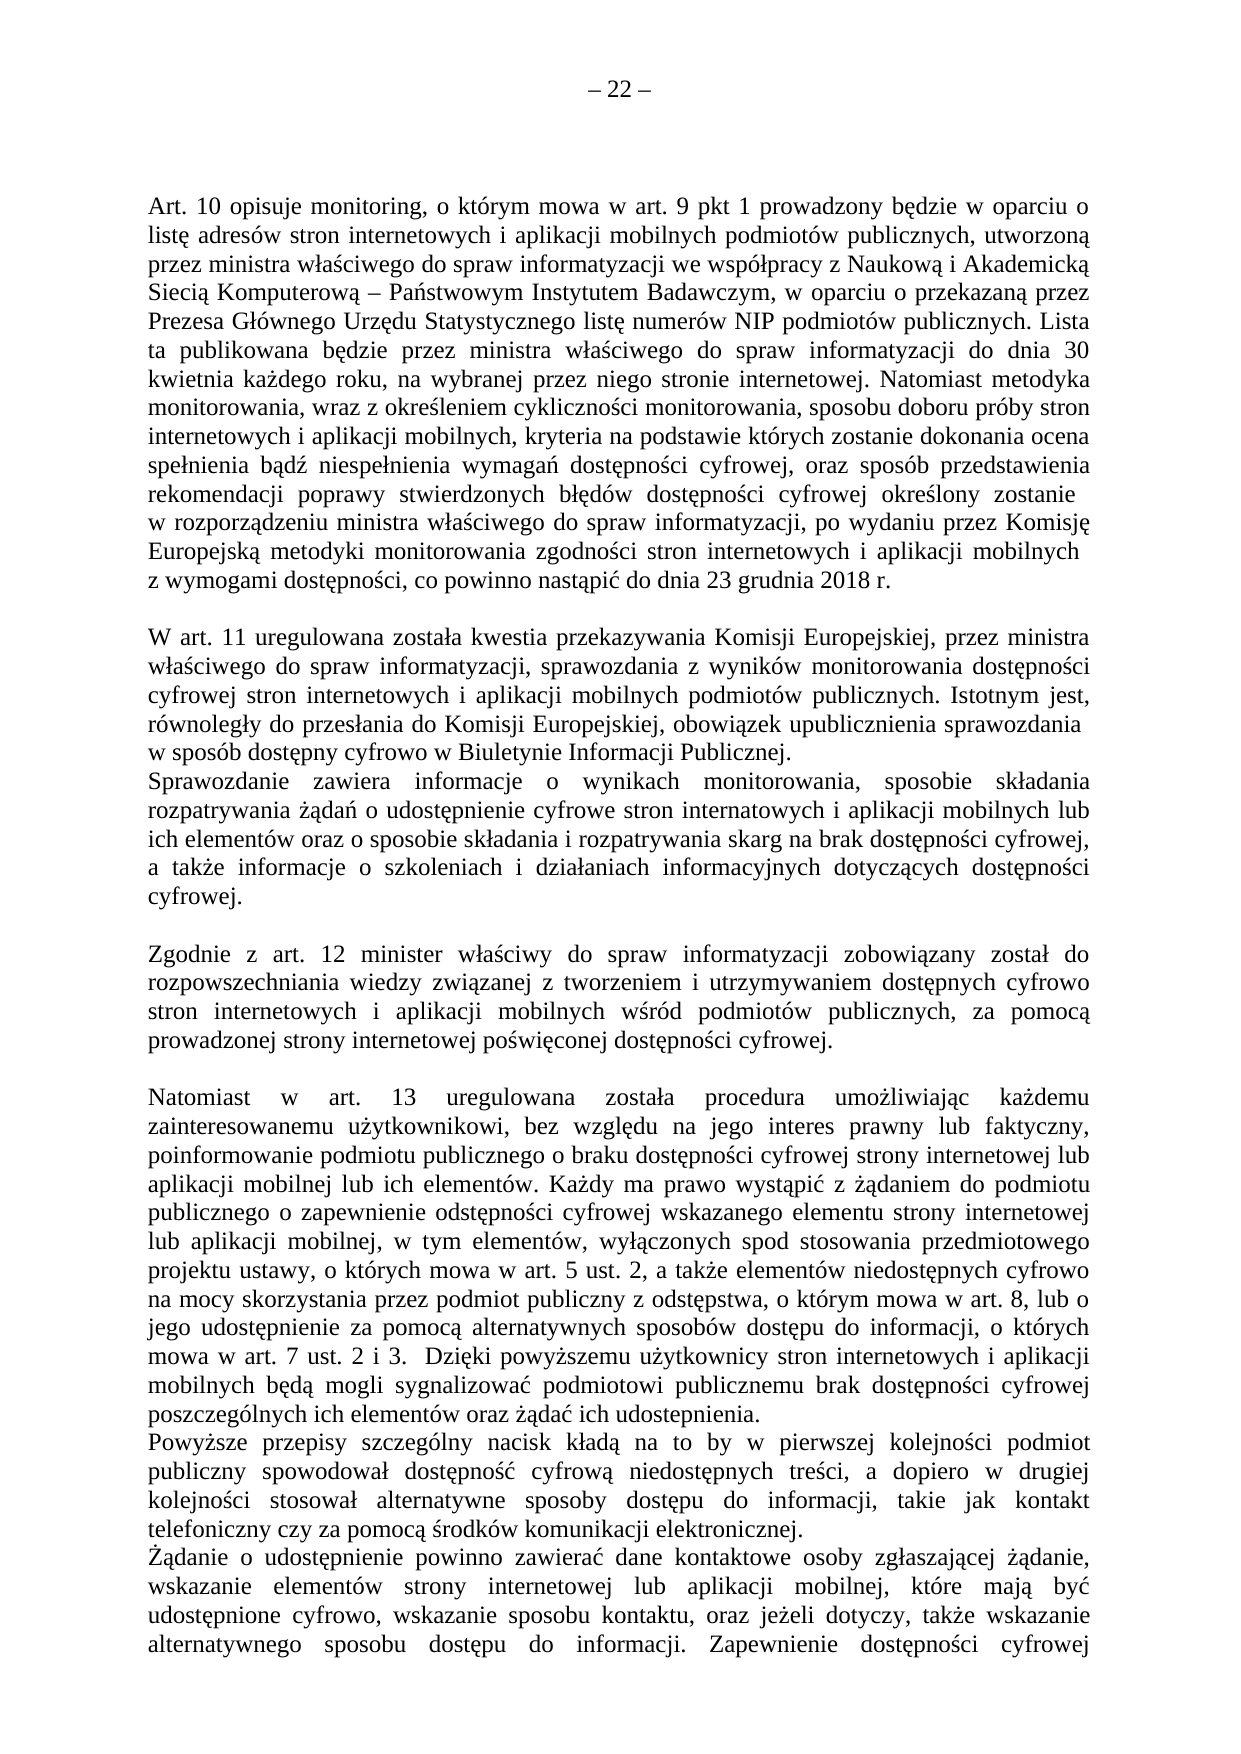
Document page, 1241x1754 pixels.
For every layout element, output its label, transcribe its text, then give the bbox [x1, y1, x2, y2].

text Powyższe przepisy szczególny nacisk kładą na to by w pierwszej kolejności podmiot publiczny spowodował dostępność cyfrową niedostępnych treści, a dopiero w drugiej kolejności stosował alternatywne sposoby dostępu do informacji, takie jak kontakt telefoniczny czy za pomocą środków komunikacji elektronicznej. [148, 1427, 1091, 1542]
text Sprawozdanie zawiera informacje o wynikach monitorowania, sposobie składania rozpatrywania żądań o udostępnienie cyfrowe stron internatowych i aplikacji mobilnych lub ich elementów oraz o sposobie składania i rozpatrywania skarg na brak dostępności cyfrowej, a także informacje o szkoleniach i działaniach informacyjnych dotyczących dostępności cyfrowej. [148, 766, 1091, 910]
text Art. 10 opisuje monitoring, o którym mowa w art. 9 pkt 1 prowadzony będzie w oparciu o listę adresów stron internetowych i aplikacji mobilnych podmiotów publicznych, utworzoną przez ministra właściwego do spraw informatyzacji we współpracy z Naukową i Akademicką Siecią Komputerową – Państwowym Instytutem Badawczym, w oparciu o przekazaną przez Prezesa Głównego Urzędu Statystycznego listę numerów NIP podmiotów publicznych. Lista ta publikowana będzie przez ministra właściwego do spraw informatyzacji do dnia 30 kwietnia każdego roku, na wybranej przez niego stronie internetowej. Natomiast metodyka monitorowania, wraz z określeniem cykliczności monitorowania, sposobu doboru próby stron internetowych i aplikacji mobilnych, kryteria na podstawie których zostanie dokonania ocena spełnienia bądź niespełnienia wymagań dostępności cyfrowej, oraz sposób przedstawienia rekomendacji poprawy stwierdzonych błędów dostępności cyfrowej określony zostanie w rozporządzeniu ministra właściwego do spraw informatyzacji, po wydaniu przez Komisję Europejską metodyki monitorowania zgodności stron internetowych i aplikacji mobilnych z wymogami dostępności, co powinno nastąpić do dnia 23 grudnia 2018 r. [148, 191, 1091, 594]
text Zgodnie z art. 12 minister właściwy do spraw informatyzacji zobowiązany został do rozpowszechniania wiedzy związanej z tworzeniem i utrzymywaniem dostępnych cyfrowo stron internetowych i aplikacji mobilnych wśród podmiotów publicznych, za pomocą prowadzonej strony internetowej poświęconej dostępności cyfrowej. [148, 939, 1091, 1054]
text Natomiast w art. 13 uregulowana została procedura umożliwiając każdemu zainteresowanemu użytkownikowi, bez względu na jego interes prawny lub faktyczny, poinformowanie podmiotu publicznego o braku dostępności cyfrowej strony internetowej lub aplikacji mobilnej lub ich elementów. Każdy ma prawo wystąpić z żądaniem do podmiotu publicznego o zapewnienie odstępności cyfrowej wskazanego elementu strony internetowej lub aplikacji mobilnej, w tym elementów, wyłączonych spod stosowania przedmiotowego projektu ustawy, o których mowa w art. 5 ust. 2, a także elementów niedostępnych cyfrowo na mocy skorzystania przez podmiot publiczny z odstępstwa, o którym mowa w art. 8, lub o jego udostępnienie za pomocą alternatywnych sposobów dostępu do informacji, o których mowa w art. 7 ust. 2 i 3. Dzięki powyższemu użytkownicy stron internetowych i aplikacji mobilnych będą mogli sygnalizować podmiotowi publicznemu brak dostępności cyfrowej poszczególnych ich elementów oraz żądać ich udostepnienia. [148, 1082, 1091, 1427]
text W art. 11 uregulowana została kwestia przekazywania Komisji Europejskiej, przez ministra właściwego do spraw informatyzacji, sprawozdania z wyników monitorowania dostępności cyfrowej stron internetowych i aplikacji mobilnych podmiotów publicznych. Istotnym jest, równoległy do przesłania do Komisji Europejskiej, obowiązek upublicznienia sprawozdania w sposób dostępny cyfrowo w Biuletynie Informacji Publicznej. [148, 622, 1091, 766]
text Żądanie o udostępnienie powinno zawierać dane kontaktowe osoby zgłaszającej żądanie, wskazanie elementów strony internetowej lub aplikacji mobilnej, które mają być udostępnione cyfrowo, wskazanie sposobu kontaktu, oraz jeżeli dotyczy, także wskazanie alternatywnego sposobu dostępu do informacji. Zapewnienie dostępności cyfrowej [148, 1542, 1091, 1657]
